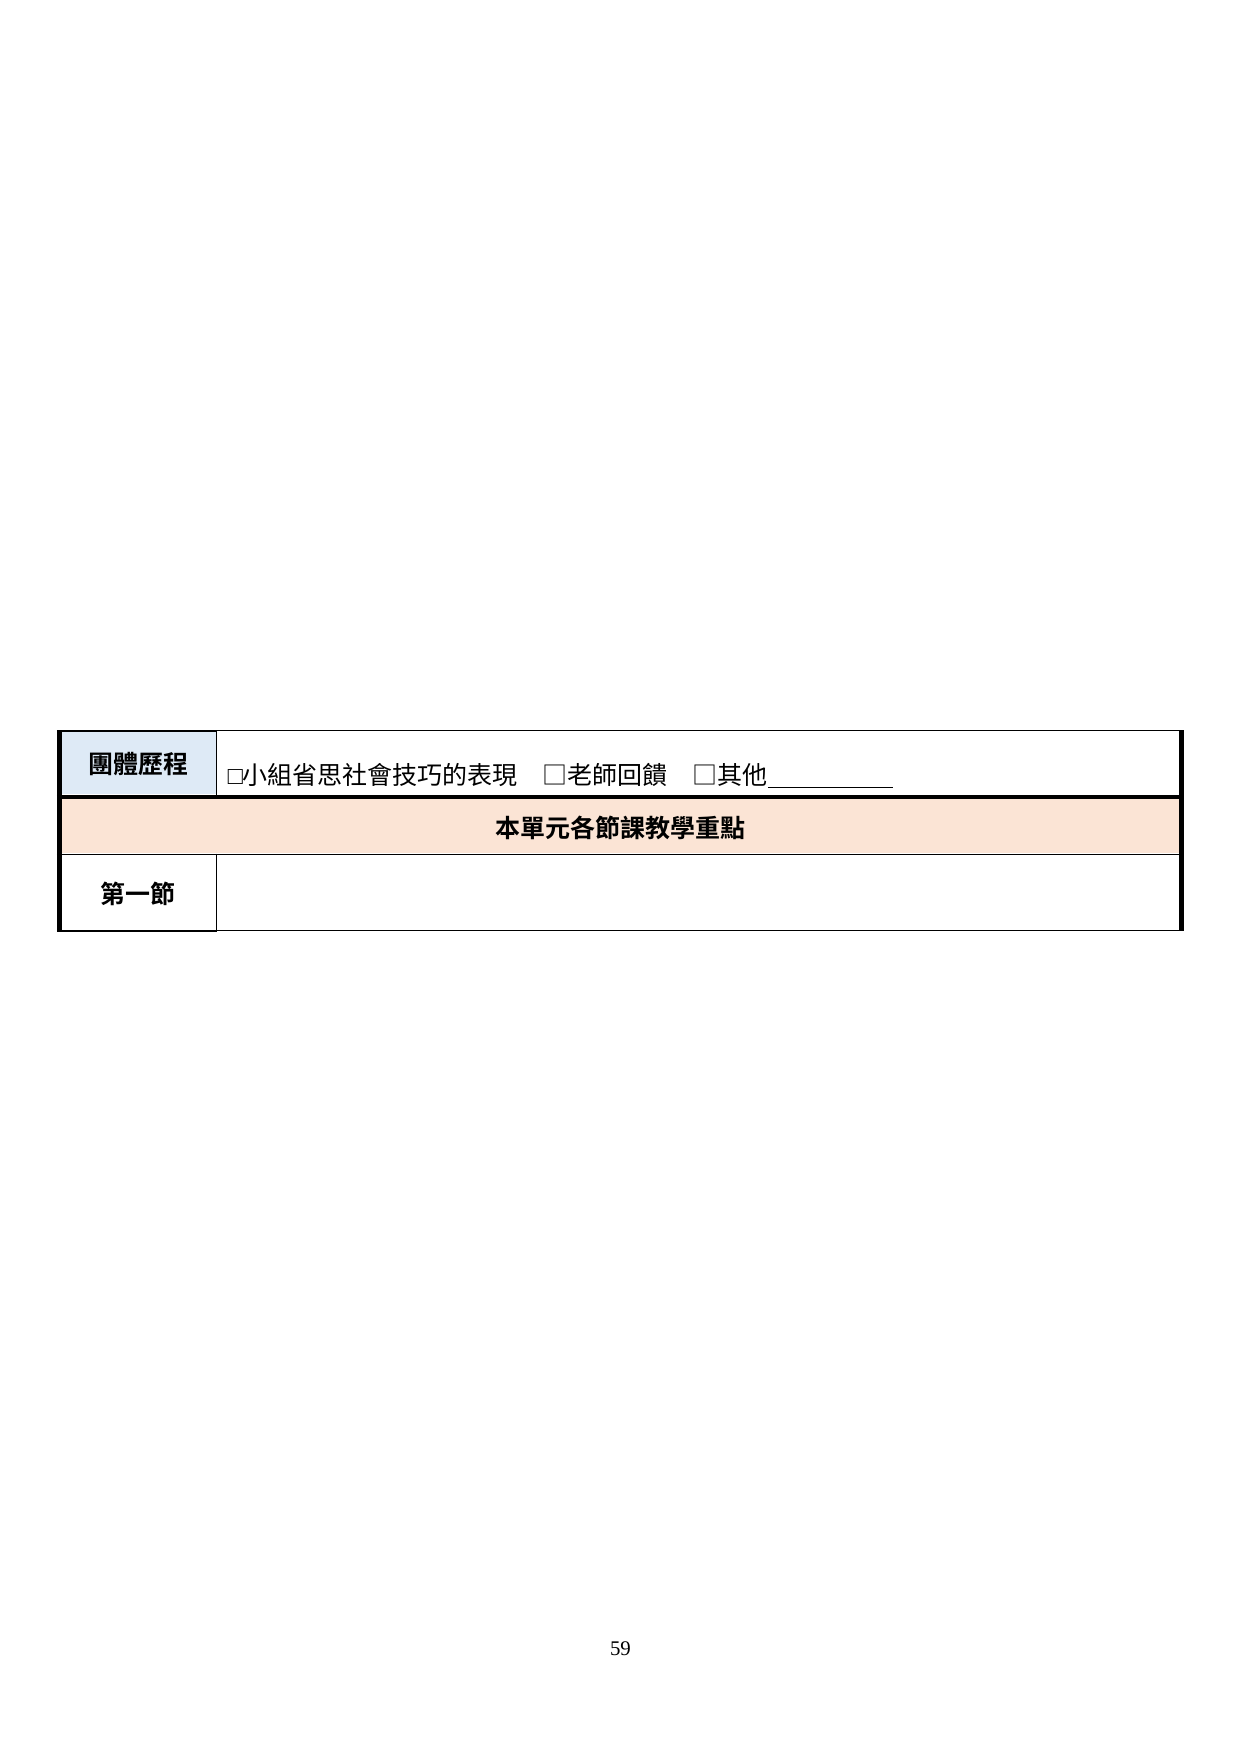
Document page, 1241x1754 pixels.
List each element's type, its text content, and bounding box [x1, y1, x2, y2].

table_cell 本單元各節課教學重點 [62, 799, 1179, 853]
table_cell 團體歷程 [62, 732, 216, 794]
table_cell [217, 855, 1179, 930]
table_cell □小組省思社會技巧的表現 □老師回饋 □其他 請說明) [217, 731, 1179, 794]
table_cell 第一節 [62, 855, 216, 930]
